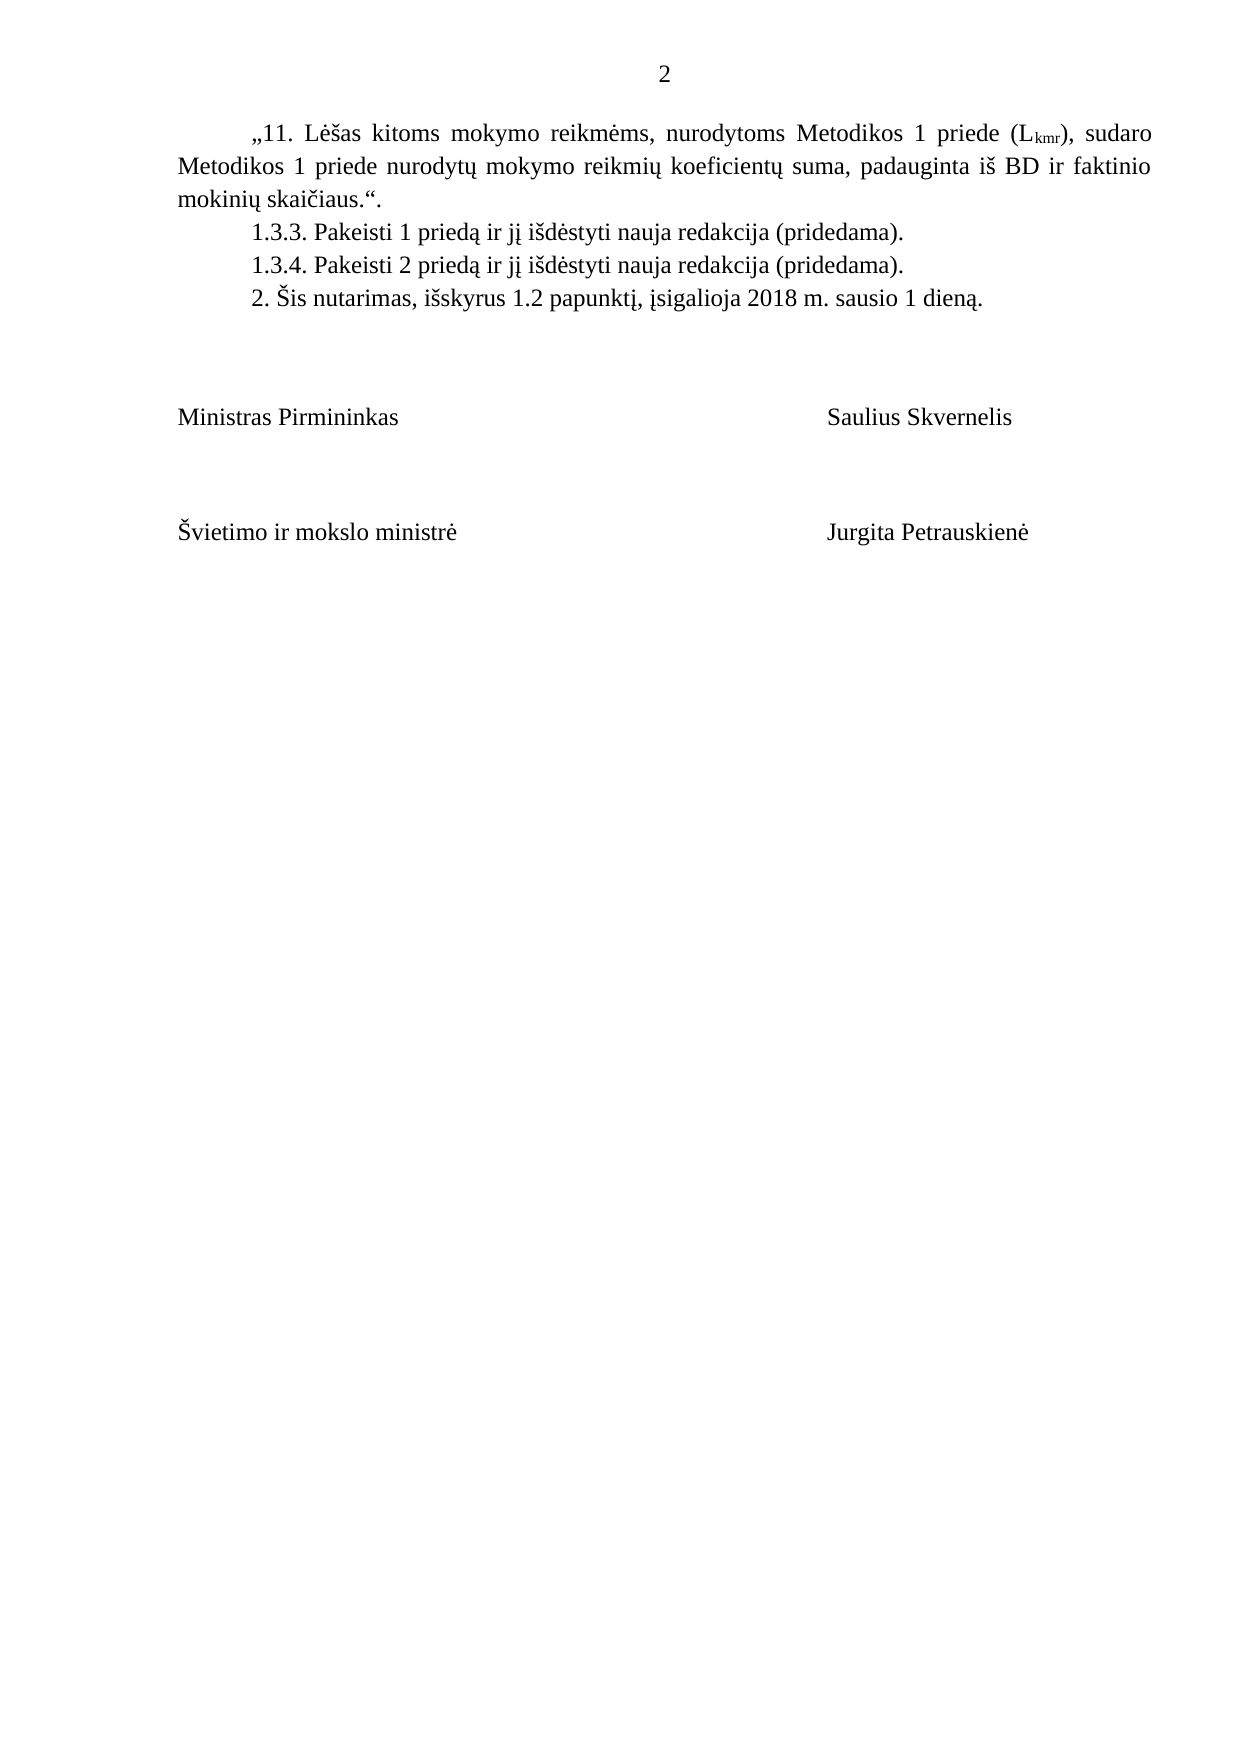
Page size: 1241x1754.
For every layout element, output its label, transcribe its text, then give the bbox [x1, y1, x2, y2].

text Švietimo ir mokslo ministrė Jurgita Petrauskienė [177, 517, 1152, 546]
text 1.3.3. Pakeisti 1 priedą ir jį išdėstyti nauja redakcija (pridedama). [177, 217, 1152, 246]
text Ministras Pirmininkas Saulius Skvernelis [177, 402, 1152, 431]
text 2. Šis nutarimas, išskyrus 1.2 papunktį, įsigalioja 2018 m. sausio 1 dieną. [177, 283, 1152, 312]
text „11. Lėšas kitoms mokymo reikmėms, nurodytoms Metodikos 1 priede (Lkmr), sudaro Metodikos 1 priede nurodytų mokymo reikmių koeficientų suma, padauginta iš BD ir faktinio mokinių skaičiaus.“. [177, 118, 1152, 213]
text 1.3.4. Pakeisti 2 priedą ir jį išdėstyti nauja redakcija (pridedama). [177, 250, 1152, 279]
